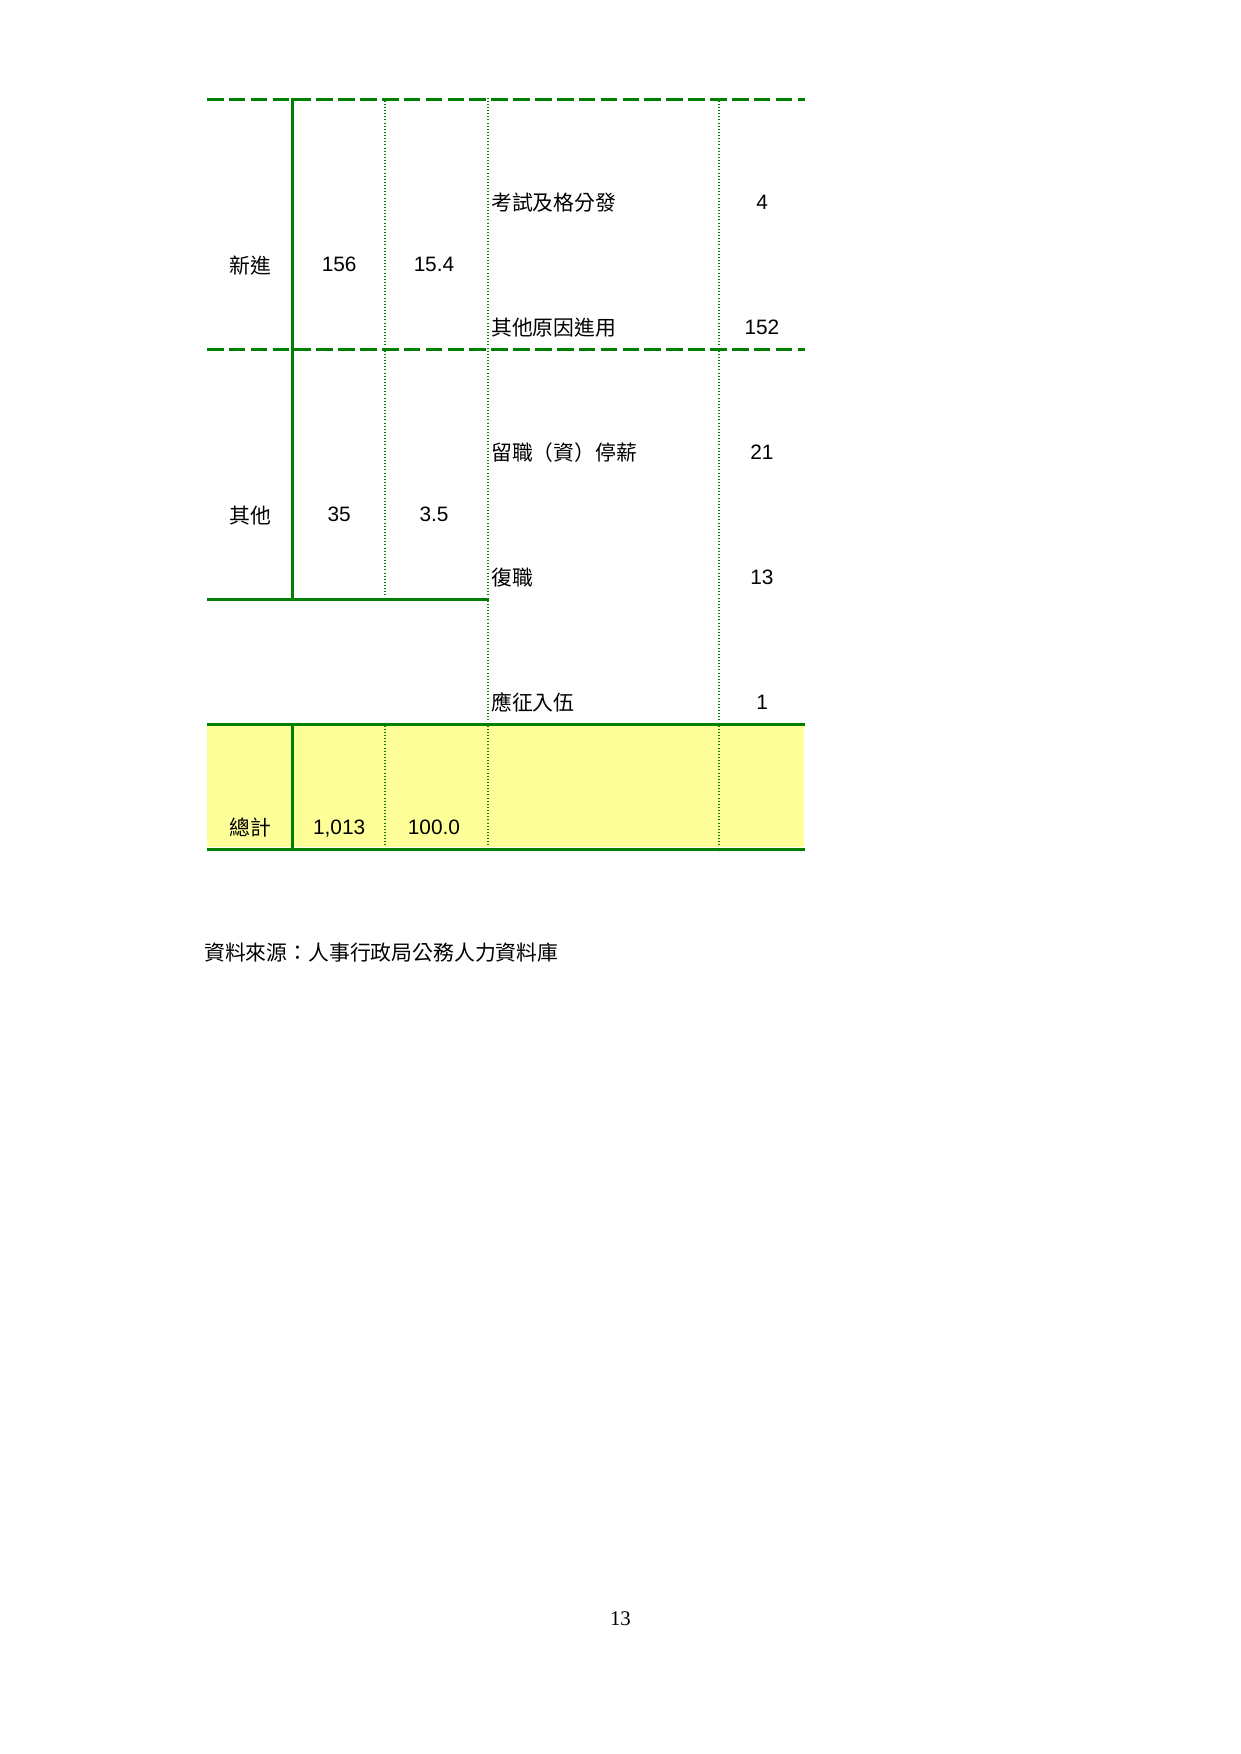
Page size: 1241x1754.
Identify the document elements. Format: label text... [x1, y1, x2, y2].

table_cell 13 [719, 473, 804, 597]
table_cell 考試及格分發 [488, 98, 719, 222]
table_cell 1 [719, 598, 804, 722]
table_cell [719, 726, 804, 847]
table_cell [488, 726, 719, 847]
table_cell 總計 [207, 726, 291, 847]
table_cell 35 [294, 348, 385, 597]
table_cell 其他原因進用 [488, 223, 719, 347]
table_cell 1,013 [294, 726, 385, 847]
text 資料來源：人事行政局公務人力資料庫 [204, 910, 1092, 972]
table_cell 4 [719, 98, 804, 222]
table_cell 新進 [207, 98, 291, 347]
table_cell 21 [719, 348, 804, 472]
table_cell 100.0 [385, 726, 488, 847]
table_cell 應征入伍 [488, 598, 719, 722]
table_cell 15.4 [385, 98, 488, 347]
table_cell 復職 [488, 473, 719, 597]
table_cell 156 [294, 98, 385, 347]
table_cell 其他 [207, 348, 291, 597]
table_cell 152 [719, 223, 804, 347]
table_cell 3.5 [385, 348, 488, 597]
table_cell 留職（資）停薪 [488, 348, 719, 472]
